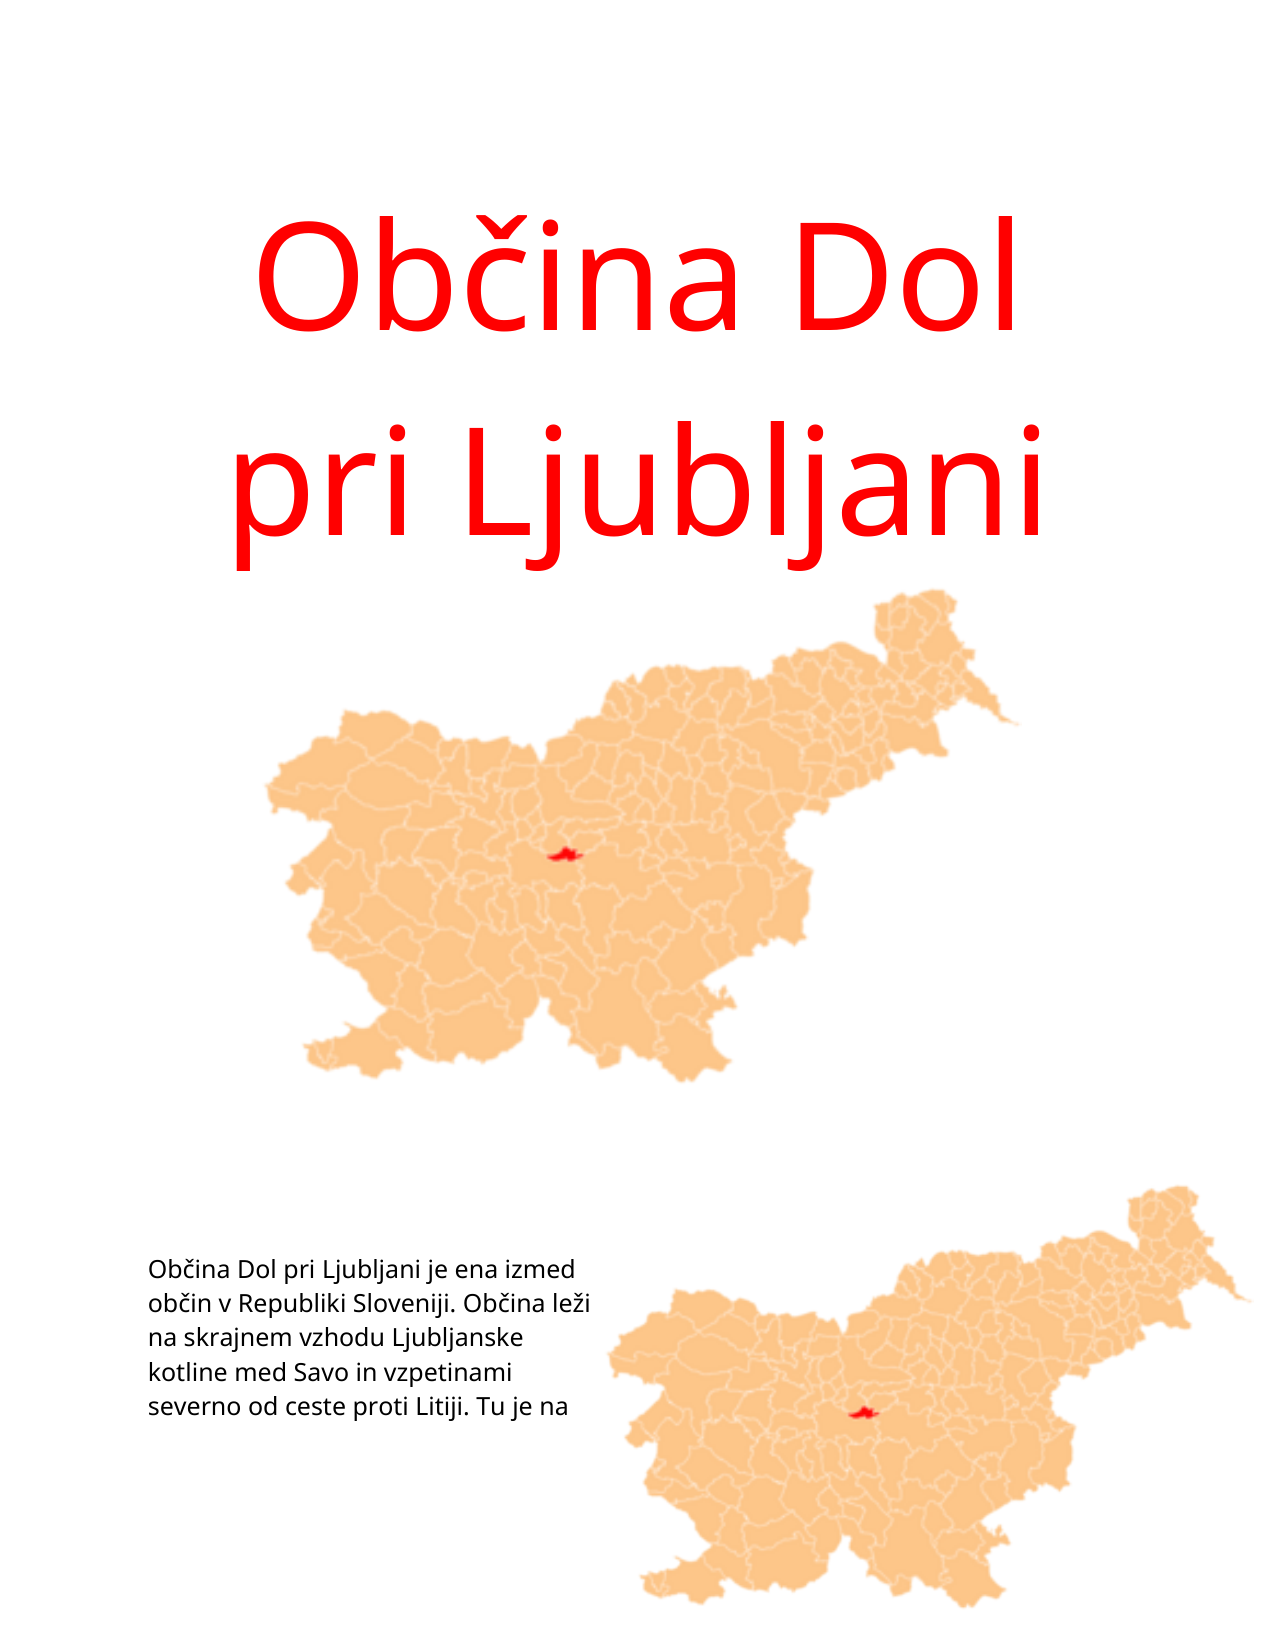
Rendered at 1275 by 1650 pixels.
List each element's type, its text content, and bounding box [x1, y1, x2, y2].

text Občina Dol pri Ljubljani [148, 170, 1127, 1093]
text Občina Dol pri Ljubljani je ena izmed občin v Republiki Sloveniji. Občina leži na skrajnem vzhodu Ljubljanske kotline med Savo in vzpetinami severno od ceste proti Litiji. Tu je na [148, 1252, 1127, 1422]
picture [253, 578, 1022, 1093]
picture [597, 1176, 1254, 1617]
